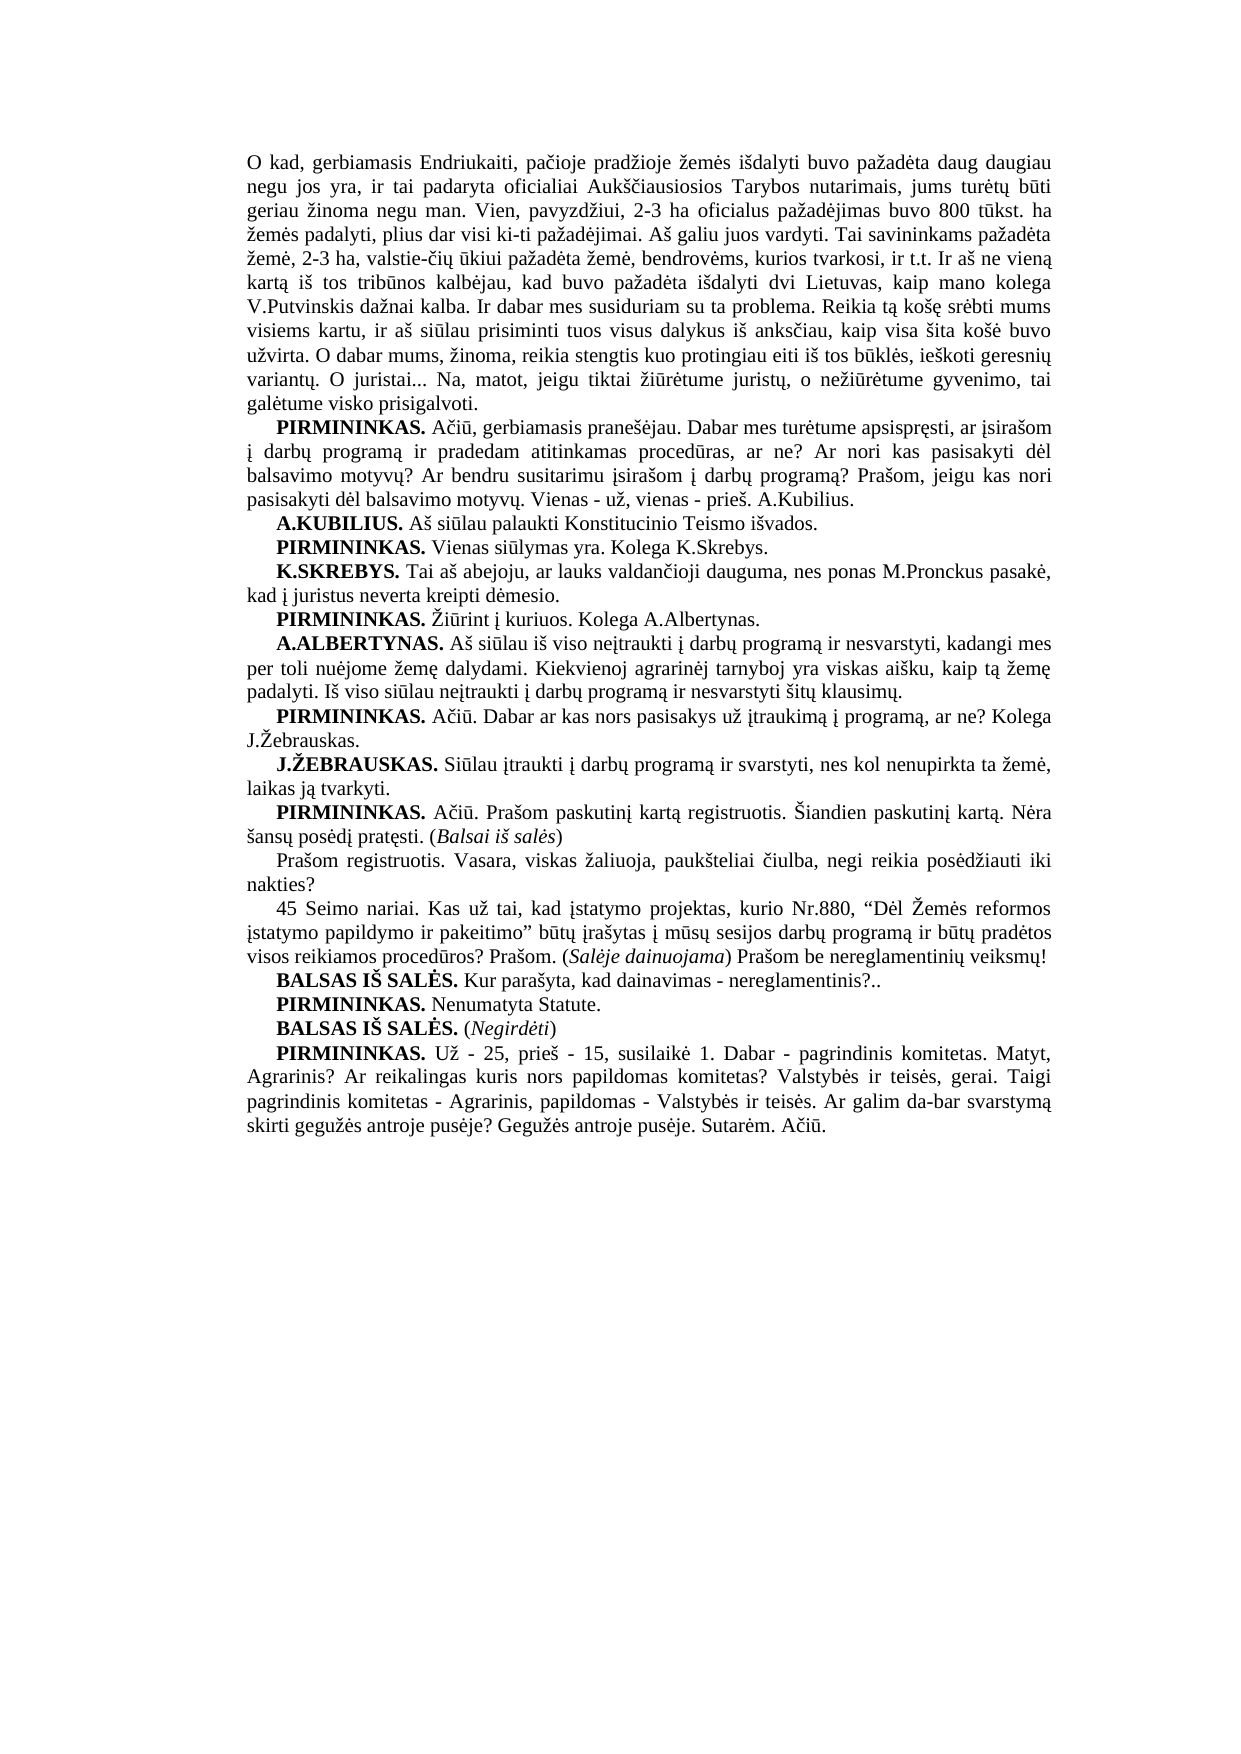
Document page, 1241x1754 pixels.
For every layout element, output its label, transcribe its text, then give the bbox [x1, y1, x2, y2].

text J.ŽEBRAUSKAS. Siūlau įtraukti į darbų programą ir svarstyti, nes kol nenupirkta ta žemė, laikas ją tvarkyti. [247, 752, 1053, 800]
text K.SKREBYS. Tai aš abejoju, ar lauks valdančioji dauguma, nes ponas M.Pronckus pasakė, kad į juristus neverta kreipti dėmesio. [247, 559, 1053, 607]
text PIRMININKAS. Ačiū. Prašom paskutinį kartą registruotis. Šiandien paskutinį kartą. Nėra šansų posėdį pratęsti. (Balsai iš salės) [247, 800, 1053, 848]
text BALSAS IŠ SALĖS. (Negirdėti) [247, 1016, 1053, 1040]
text PIRMININKAS. Už - 25, prieš - 15, susilaikė 1. Dabar - pagrindinis komitetas. Matyt, Agrarinis? Ar reikalingas kuris nors papildomas komitetas? Valstybės ir teisės, gerai. Taigi pagrindinis komitetas - Agrarinis, papildomas - Valstybės ir teisės. Ar galim da-bar svarstymą skirti gegužės antroje pusėje? Gegužės antroje pusėje. Sutarėm. Ačiū. [247, 1040, 1053, 1137]
text Prašom registruotis. Vasara, viskas žaliuoja, paukšteliai čiulba, negi reikia posėdžiauti iki nakties? [247, 848, 1053, 896]
text A.KUBILIUS. Aš siūlau palaukti Konstitucinio Teismo išvados. [247, 511, 1053, 535]
text PIRMININKAS. Nenumatyta Statute. [247, 992, 1053, 1016]
text PIRMININKAS. Vienas siūlymas yra. Kolega K.Skrebys. [247, 535, 1053, 559]
text O kad, gerbiamasis Endriukaiti, pačioje pradžioje žemės išdalyti buvo pažadėta daug daugiau negu jos yra, ir tai padaryta oficialiai Aukščiausiosios Tarybos nutarimais, jums turėtų būti geriau žinoma negu man. Vien, pavyzdžiui, 2-3 ha oficialus pažadėjimas buvo 800 tūkst. ha žemės padalyti, plius dar visi ki-ti pažadėjimai. Aš galiu juos vardyti. Tai savininkams pažadėta žemė, 2-3 ha, valstie-čių ūkiui pažadėta žemė, bendrovėms, kurios tvarkosi, ir t.t. Ir aš ne vieną kartą iš tos tribūnos kalbėjau, kad buvo pažadėta išdalyti dvi Lietuvas, kaip mano kolega V.Putvinskis dažnai kalba. Ir dabar mes susiduriam su ta problema. Reikia tą košę srėbti mums visiems kartu, ir aš siūlau prisiminti tuos visus dalykus iš anksčiau, kaip visa šita košė buvo užvirta. O dabar mums, žinoma, reikia stengtis kuo protingiau eiti iš tos būklės, ieškoti geresnių variantų. O juristai... Na, matot, jeigu tiktai žiūrėtume juristų, o nežiūrėtume gyvenimo, tai galėtume visko prisigalvoti. [247, 150, 1053, 415]
text PIRMININKAS. Žiūrint į kuriuos. Kolega A.Albertynas. [247, 607, 1053, 631]
text 45 Seimo nariai. Kas už tai, kad įstatymo projektas, kurio Nr.880, “Dėl Žemės reformos įstatymo papildymo ir pakeitimo” būtų įrašytas į mūsų sesijos darbų programą ir būtų pradėtos visos reikiamos procedūros? Prašom. (Salėje dainuojama) Prašom be nereglamentinių veiksmų! [247, 896, 1053, 968]
text A.ALBERTYNAS. Aš siūlau iš viso neįtraukti į darbų programą ir nesvarstyti, kadangi mes per toli nuėjome žemę dalydami. Kiekvienoj agrarinėj tarnyboj yra viskas aišku, kaip tą žemę padalyti. Iš viso siūlau neįtraukti į darbų programą ir nesvarstyti šitų klausimų. [247, 631, 1053, 703]
text PIRMININKAS. Ačiū, gerbiamasis pranešėjau. Dabar mes turėtume apsispręsti, ar įsirašom į darbų programą ir pradedam atitinkamas procedūras, ar ne? Ar nori kas pasisakyti dėl balsavimo motyvų? Ar bendru susitarimu įsirašom į darbų programą? Prašom, jeigu kas nori pasisakyti dėl balsavimo motyvų. Vienas - už, vienas - prieš. A.Kubilius. [247, 415, 1053, 511]
text PIRMININKAS. Ačiū. Dabar ar kas nors pasisakys už įtraukimą į programą, ar ne? Kolega J.Žebrauskas. [247, 703, 1053, 752]
text BALSAS IŠ SALĖS. Kur parašyta, kad dainavimas - nereglamentinis?.. [247, 968, 1053, 992]
